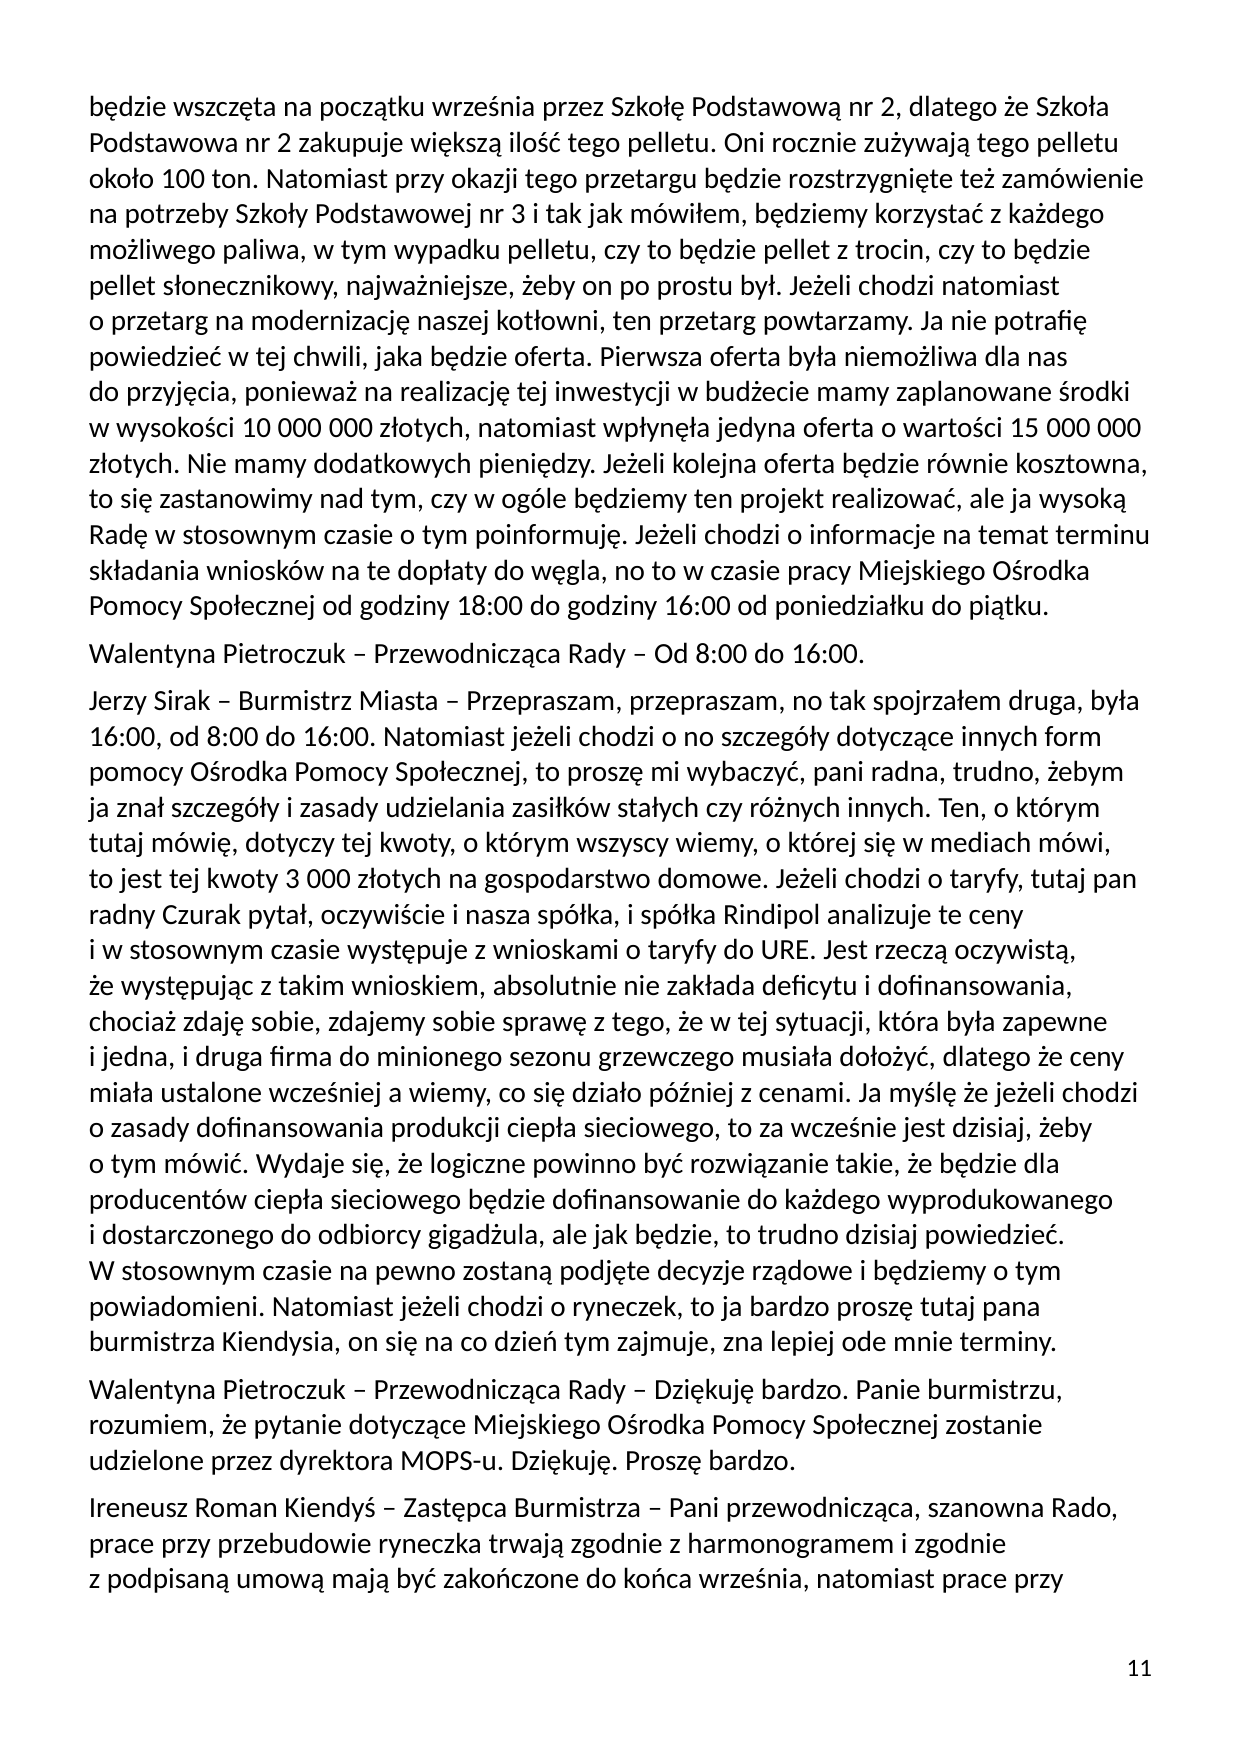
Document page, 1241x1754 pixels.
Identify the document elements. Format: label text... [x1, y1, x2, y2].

text Ireneusz Roman Kiendyś – Zastępca Burmistrza – Pani przewodnicząca, szanowna Rado, prace przy przebudowie ryneczka trwają zgodnie z harmonogramem i zgodnie z podpisaną umową mają być zakończone do końca września, natomiast prace przy [88, 1489, 1152, 1596]
text Walentyna Pietroczuk – Przewodnicząca Rady – Dziękuję bardzo. Panie burmistrzu, rozumiem, że pytanie dotyczące Miejskiego Ośrodka Pomocy Społecznej zostanie udzielone przez dyrektora MOPS-u. Dziękuję. Proszę bardzo. [88, 1371, 1152, 1478]
text Jerzy Sirak – Burmistrz Miasta – Przepraszam, przepraszam, no tak spojrzałem druga, była 16:00, od 8:00 do 16:00. Natomiast jeżeli chodzi o no szczegóły dotyczące innych form pomocy Ośrodka Pomocy Społecznej, to proszę mi wybaczyć, pani radna, trudno, żebym ja znał szczegóły i zasady udzielania zasiłków stałych czy różnych innych. Ten, o którym tutaj mówię, dotyczy tej kwoty, o którym wszyscy wiemy, o której się w mediach mówi, to jest tej kwoty 3 000 złotych na gospodarstwo domowe. Jeżeli chodzi o taryfy, tutaj pan radny Czurak pytał, oczywiście i nasza spółka, i spółka Rindipol analizuje te ceny i w stosownym czasie występuje z wnioskami o taryfy do URE. Jest rzeczą oczywistą, że występując z takim wnioskiem, absolutnie nie zakłada deficytu i dofinansowania, chociaż zdaję sobie, zdajemy sobie sprawę z tego, że w tej sytuacji, która była zapewne i jedna, i druga firma do minionego sezonu grzewczego musiała dołożyć, dlatego że ceny miała ustalone wcześniej a wiemy, co się działo później z cenami. Ja myślę że jeżeli chodzi o zasady dofinansowania produkcji ciepła sieciowego, to za wcześnie jest dzisiaj, żeby o tym mówić. Wydaje się, że logiczne powinno być rozwiązanie takie, że będzie dla producentów ciepła sieciowego będzie dofinansowanie do każdego wyprodukowanego i dostarczonego do odbiorcy gigadżula, ale jak będzie, to trudno dzisiaj powiedzieć. W stosownym czasie na pewno zostaną podjęte decyzje rządowe i będziemy o tym powiadomieni. Natomiast jeżeli chodzi o ryneczek, to ja bardzo proszę tutaj pana burmistrza Kiendysia, on się na co dzień tym zajmuje, zna lepiej ode mnie terminy. [88, 682, 1152, 1359]
text Walentyna Pietroczuk – Przewodnicząca Rady – Od 8:00 do 16:00. [88, 635, 1152, 670]
text będzie wszczęta na początku września przez Szkołę Podstawową nr 2, dlatego że Szkoła Podstawowa nr 2 zakupuje większą ilość tego pelletu. Oni rocznie zużywają tego pelletu około 100 ton. Natomiast przy okazji tego przetargu będzie rozstrzygnięte też zamówienie na potrzeby Szkoły Podstawowej nr 3 i tak jak mówiłem, będziemy korzystać z każdego możliwego paliwa, w tym wypadku pelletu, czy to będzie pellet z trocin, czy to będzie pellet słonecznikowy, najważniejsze, żeby on po prostu był. Jeżeli chodzi natomiast o przetarg na modernizację naszej kotłowni, ten przetarg powtarzamy. Ja nie potrafię powiedzieć w tej chwili, jaka będzie oferta. Pierwsza oferta była niemożliwa dla nas do przyjęcia, ponieważ na realizację tej inwestycji w budżecie mamy zaplanowane środki w wysokości 10 000 000 złotych, natomiast wpłynęła jedyna oferta o wartości 15 000 000 złotych. Nie mamy dodatkowych pieniędzy. Jeżeli kolejna oferta będzie równie kosztowna, to się zastanowimy nad tym, czy w ogóle będziemy ten projekt realizować, ale ja wysoką Radę w stosownym czasie o tym poinformuję. Jeżeli chodzi o informacje na temat terminu składania wniosków na te dopłaty do węgla, no to w czasie pracy Miejskiego Ośrodka Pomocy Społecznej od godziny 18:00 do godziny 16:00 od poniedziałku do piątku. [88, 88, 1152, 623]
